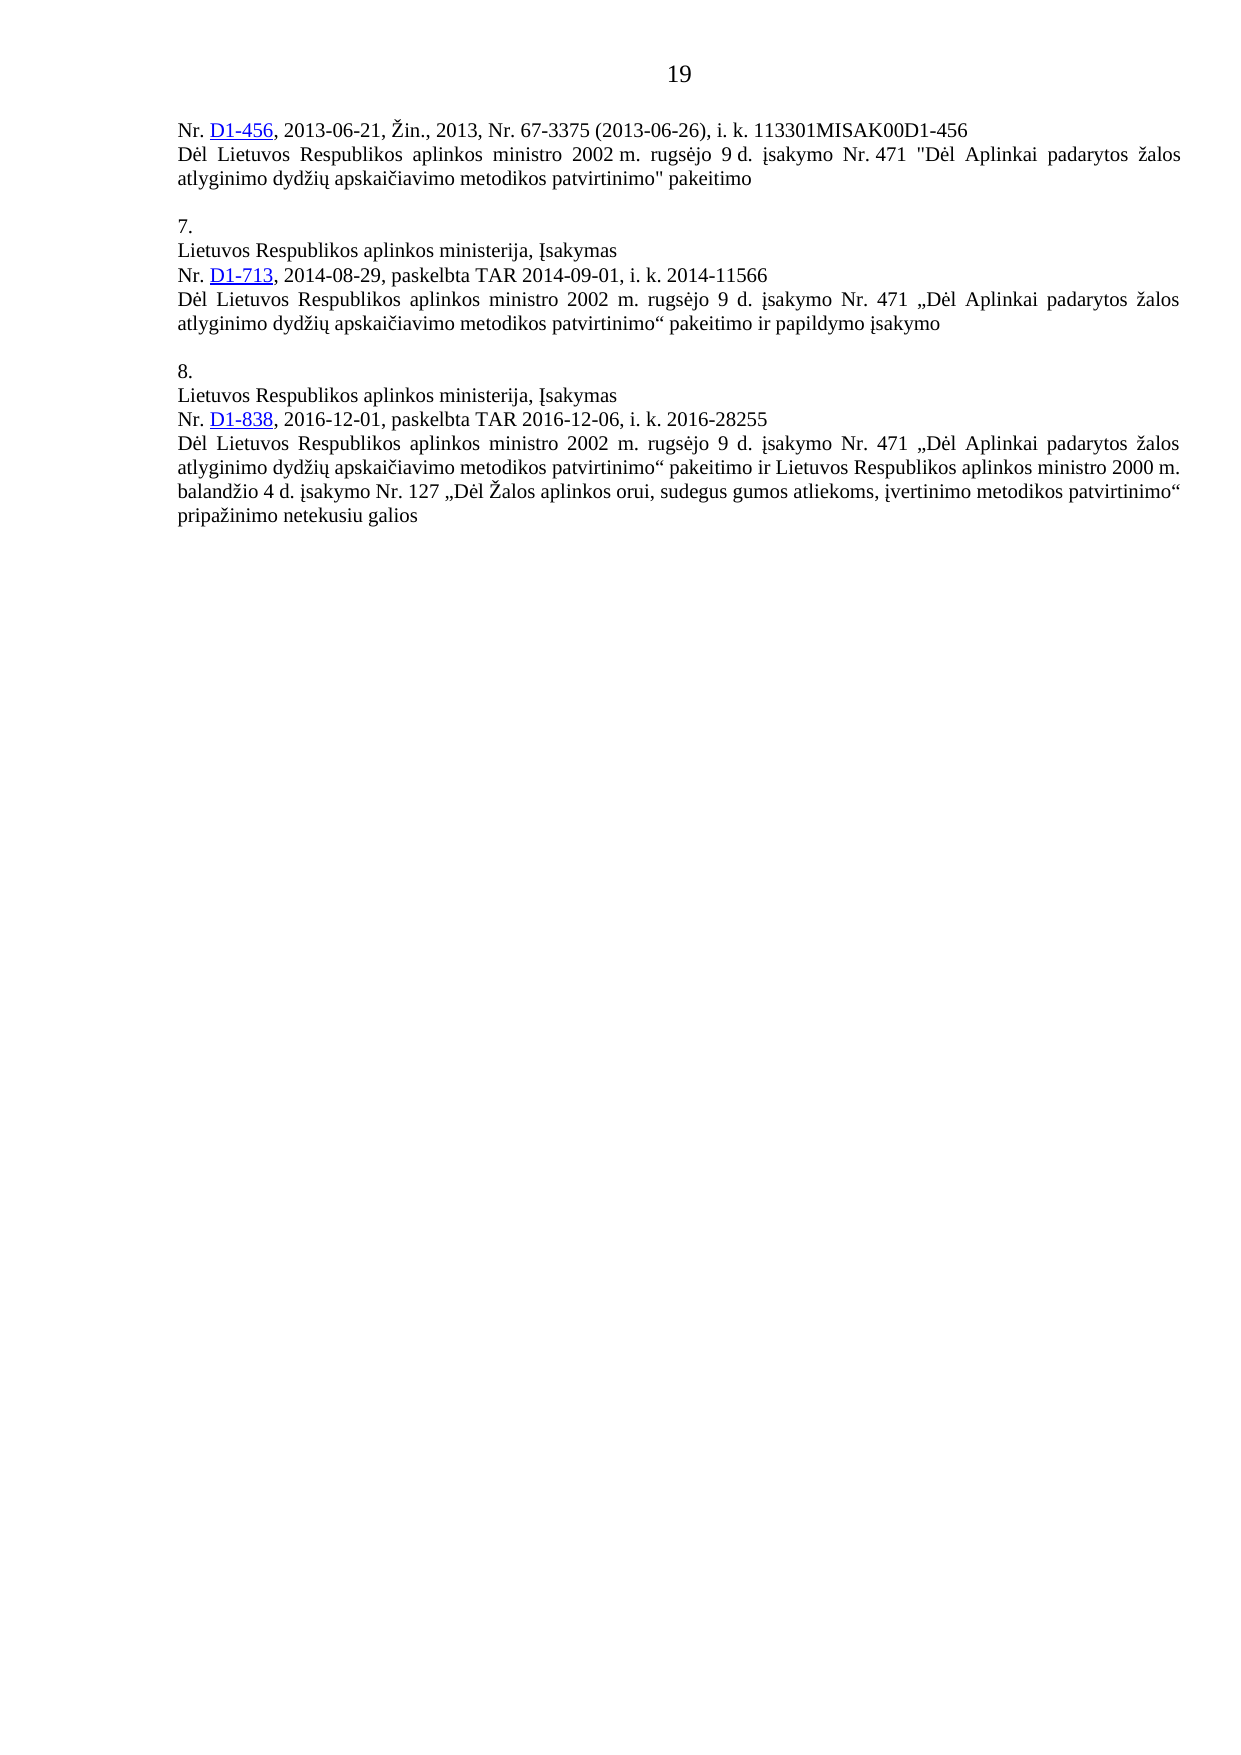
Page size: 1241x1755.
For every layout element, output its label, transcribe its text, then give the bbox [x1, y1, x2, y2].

text Lietuvos Respublikos aplinkos ministerija, Įsakymas [177, 383, 1181, 407]
text Lietuvos Respublikos aplinkos ministerija, Įsakymas [177, 238, 1181, 262]
text 8. [177, 359, 1181, 383]
text Nr. D1-713, 2014-08-29, paskelbta TAR 2014-09-01, i. k. 2014-11566 [177, 262, 1181, 287]
text 7. [177, 214, 1181, 238]
text Dėl Lietuvos Respublikos aplinkos ministro 2002 m. rugsėjo 9 d. įsakymo Nr. 471 „Dėl Aplinkai padarytos žalos atlyginimo dydžių apskaičiavimo metodikos patvirtinimo“ pakeitimo ir papildymo įsakymo [177, 287, 1181, 335]
text Nr. D1-456, 2013-06-21, Žin., 2013, Nr. 67-3375 (2013-06-26), i. k. 113301MISAK00D1-456 [177, 118, 1181, 142]
text Nr. D1-838, 2016-12-01, paskelbta TAR 2016-12-06, i. k. 2016-28255 [177, 407, 1181, 431]
text Dėl Lietuvos Respublikos aplinkos ministro 2002 m. rugsėjo 9 d. įsakymo Nr. 471 "Dėl Aplinkai padarytos žalos atlyginimo dydžių apskaičiavimo metodikos patvirtinimo" pakeitimo [177, 142, 1181, 190]
text Dėl Lietuvos Respublikos aplinkos ministro 2002 m. rugsėjo 9 d. įsakymo Nr. 471 „Dėl Aplinkai padarytos žalos atlyginimo dydžių apskaičiavimo metodikos patvirtinimo“ pakeitimo ir Lietuvos Respublikos aplinkos ministro 2000 m. balandžio 4 d. įsakymo Nr. 127 „Dėl Žalos aplinkos orui, sudegus gumos atliekoms, įvertinimo metodikos patvirtinimo“ pripažinimo netekusiu galios [177, 431, 1181, 527]
